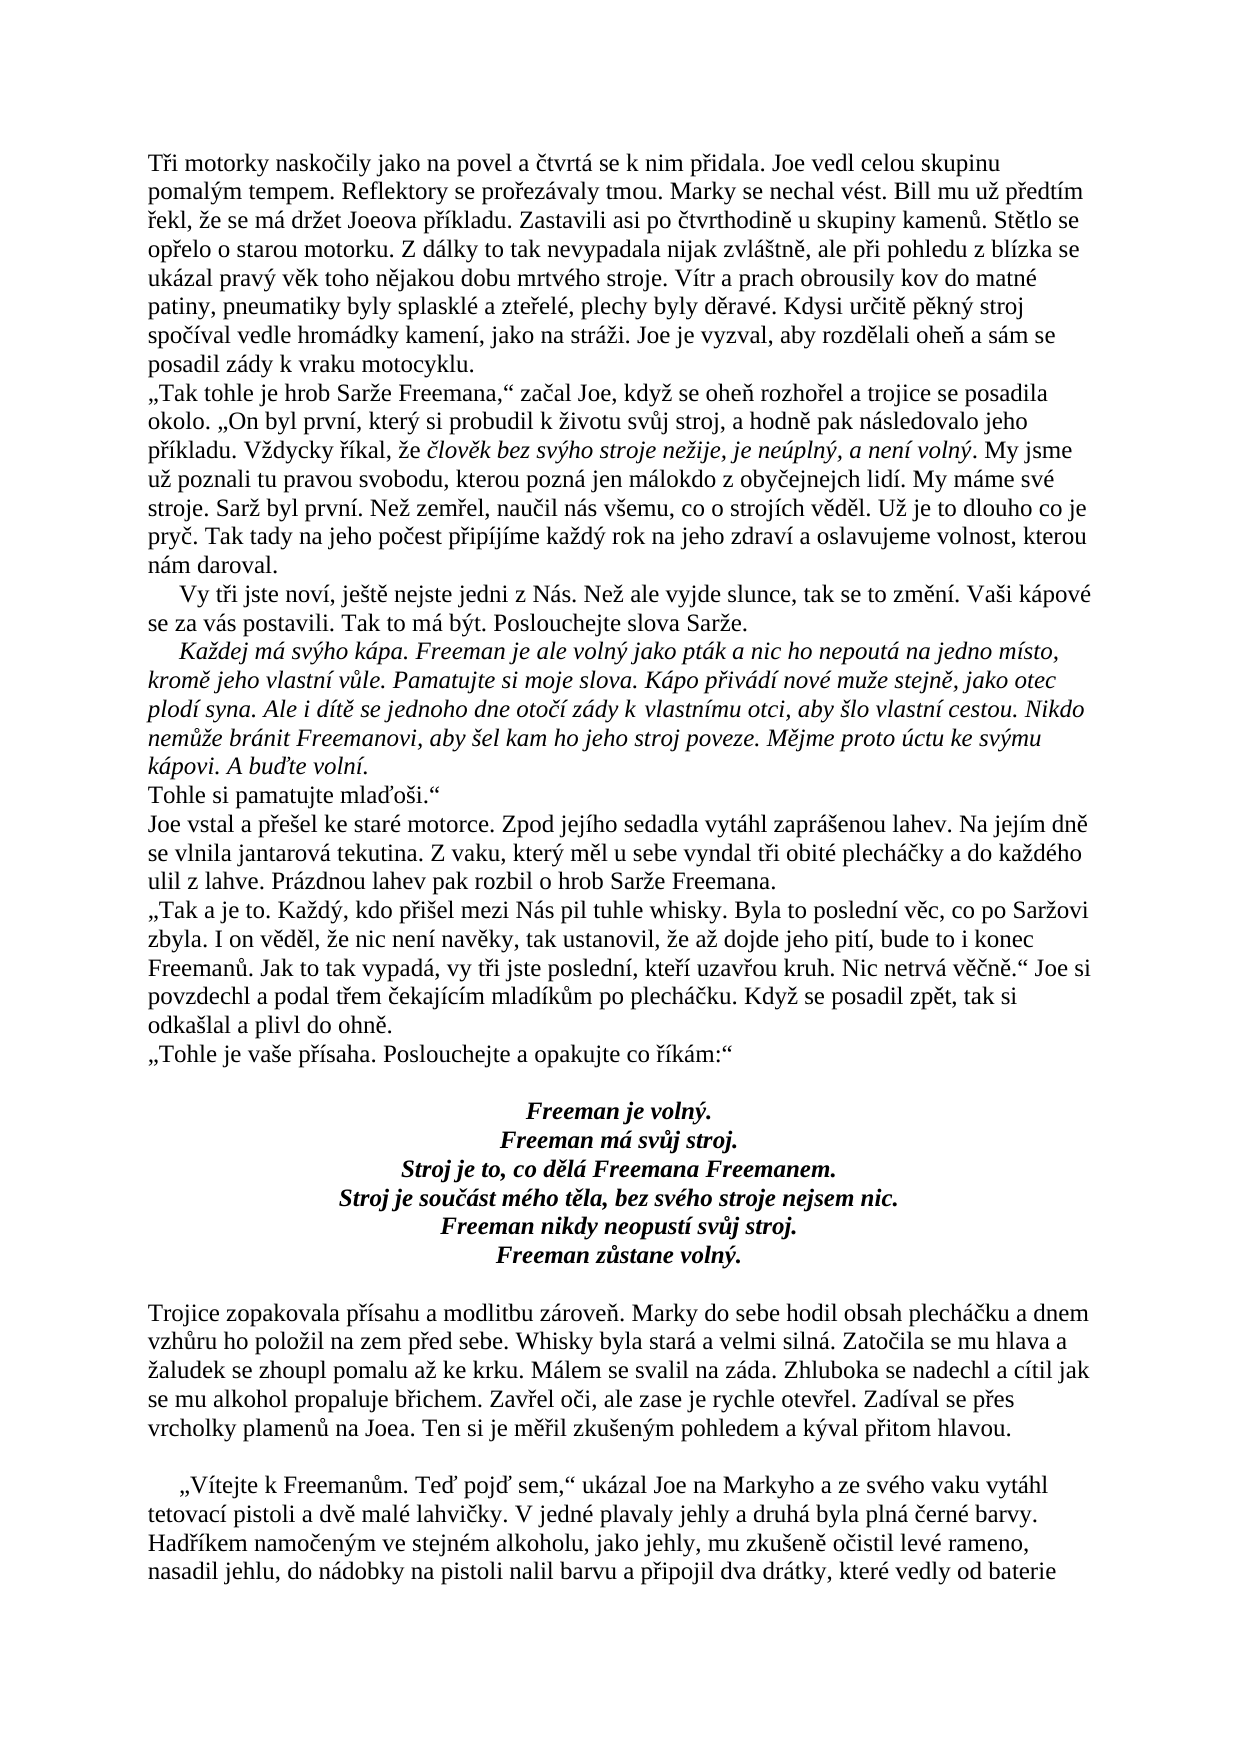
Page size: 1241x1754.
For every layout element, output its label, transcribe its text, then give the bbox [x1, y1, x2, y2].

text Vy tři jste noví, ještě nejste jedni z Nás. Než ale vyjde slunce, tak se to změní. Vaši kápové se za vás postavili. Tak to má být. Poslouchejte slova Sarže. [148, 579, 1092, 636]
text Tohle si pamatujte mlaďoši.“ [148, 780, 1092, 809]
text Tři motorky naskočily jako na povel a čtvrtá se k nim přidala. Joe vedl celou skupinu pomalým tempem. Reflektory se prořezávaly tmou. Marky se nechal vést. Bill mu už předtím řekl, že se má držet Joeova příkladu. Zastavili asi po čtvrthodině u skupiny kamenů. Stětlo se opřelo o starou motorku. Z dálky to tak nevypadala nijak zvláštně, ale při pohledu z blízka se ukázal pravý věk toho nějakou dobu mrtvého stroje. Vítr a prach obrousily kov do matné patiny, pneumatiky byly splasklé a zteřelé, plechy byly děravé. Kdysi určitě pěkný stroj spočíval vedle hromádky kamení, jako na stráži. Joe je vyzval, aby rozdělali oheň a sám se posadil zády k vraku motocyklu. [148, 148, 1092, 378]
text Freeman zůstane volný. [148, 1240, 1092, 1269]
text Trojice zopakovala přísahu a modlitbu zároveň. Marky do sebe hodil obsah plecháčku a dnem vzhůru ho položil na zem před sebe. Whisky byla stará a velmi silná. Zatočila se mu hlava a žaludek se zhoupl pomalu až ke krku. Málem se svalil na záda. Zhluboka se nadechl a cítil jak se mu alkohol propaluje břichem. Zavřel oči, ale zase je rychle otevřel. Zadíval se přes vrcholky plamenů na Joea. Ten si je měřil zkušeným pohledem a kýval přitom hlavou. [148, 1298, 1092, 1441]
text Každej má svýho kápa. Freeman je ale volný jako pták a nic ho nepoutá na jedno místo, kromě jeho vlastní vůle. Pamatujte si moje slova. Kápo přivádí nové muže stejně, jako otec plodí syna. Ale i dítě se jednoho dne otočí zády k vlastnímu otci, aby šlo vlastní cestou. Nikdo nemůže bránit Freemanovi, aby šel kam ho jeho stroj poveze. Mějme proto úctu ke svýmu kápovi. A buďte volní. [148, 636, 1092, 780]
text Freeman má svůj stroj. [148, 1125, 1092, 1154]
text Freeman nikdy neopustí svůj stroj. [148, 1211, 1092, 1240]
text Stroj je součást mého těla, bez svého stroje nejsem nic. [148, 1183, 1092, 1211]
text Joe vstal a přešel ke staré motorce. Zpod jejího sedadla vytáhl zaprášenou lahev. Na jejím dně se vlnila jantarová tekutina. Z vaku, který měl u sebe vyndal tři obité plecháčky a do každého ulil z lahve. Prázdnou lahev pak rozbil o hrob Sarže Freemana. [148, 809, 1092, 895]
text „Tak a je to. Každý, kdo přišel mezi Nás pil tuhle whisky. Byla to poslední věc, co po Saržovi zbyla. I on věděl, že nic není navěky, tak ustanovil, že až dojde jeho pití, bude to i konec Freemanů. Jak to tak vypadá, vy tři jste poslední, kteří uzavřou kruh. Nic netrvá věčně.“ Joe si povzdechl a podal třem čekajícím mladíkům po plecháčku. Když se posadil zpět, tak si odkašlal a plivl do ohně. [148, 895, 1092, 1039]
text „Tak tohle je hrob Sarže Freemana,“ začal Joe, když se oheň rozhořel a trojice se posadila okolo. „On byl první, který si probudil k životu svůj stroj, a hodně pak následovalo jeho příkladu. Vždycky říkal, že člověk bez svýho stroje nežije, je neúplný, a není volný. My jsme už poznali tu pravou svobodu, kterou pozná jen málokdo z obyčejnejch lidí. My máme své stroje. Sarž byl první. Než zemřel, naučil nás všemu, co o strojích věděl. Už je to dlouho co je pryč. Tak tady na jeho počest připíjíme každý rok na jeho zdraví a oslavujeme volnost, kterou nám daroval. [148, 378, 1092, 579]
text „Vítejte k Freemanům. Teď pojď sem,“ ukázal Joe na Markyho a ze svého vaku vytáhl tetovací pistoli a dvě malé lahvičky. V jedné plavaly jehly a druhá byla plná černé barvy. Hadříkem namočeným ve stejném alkoholu, jako jehly, mu zkušeně očistil levé rameno, nasadil jehlu, do nádobky na pistoli nalil barvu a připojil dva drátky, které vedly od baterie [148, 1470, 1092, 1585]
text Freeman je volný. [148, 1096, 1092, 1125]
text Stroj je to, co dělá Freemana Freemanem. [148, 1154, 1092, 1183]
text „Tohle je vaše přísaha. Poslouchejte a opakujte co říkám:“ [148, 1039, 1092, 1068]
